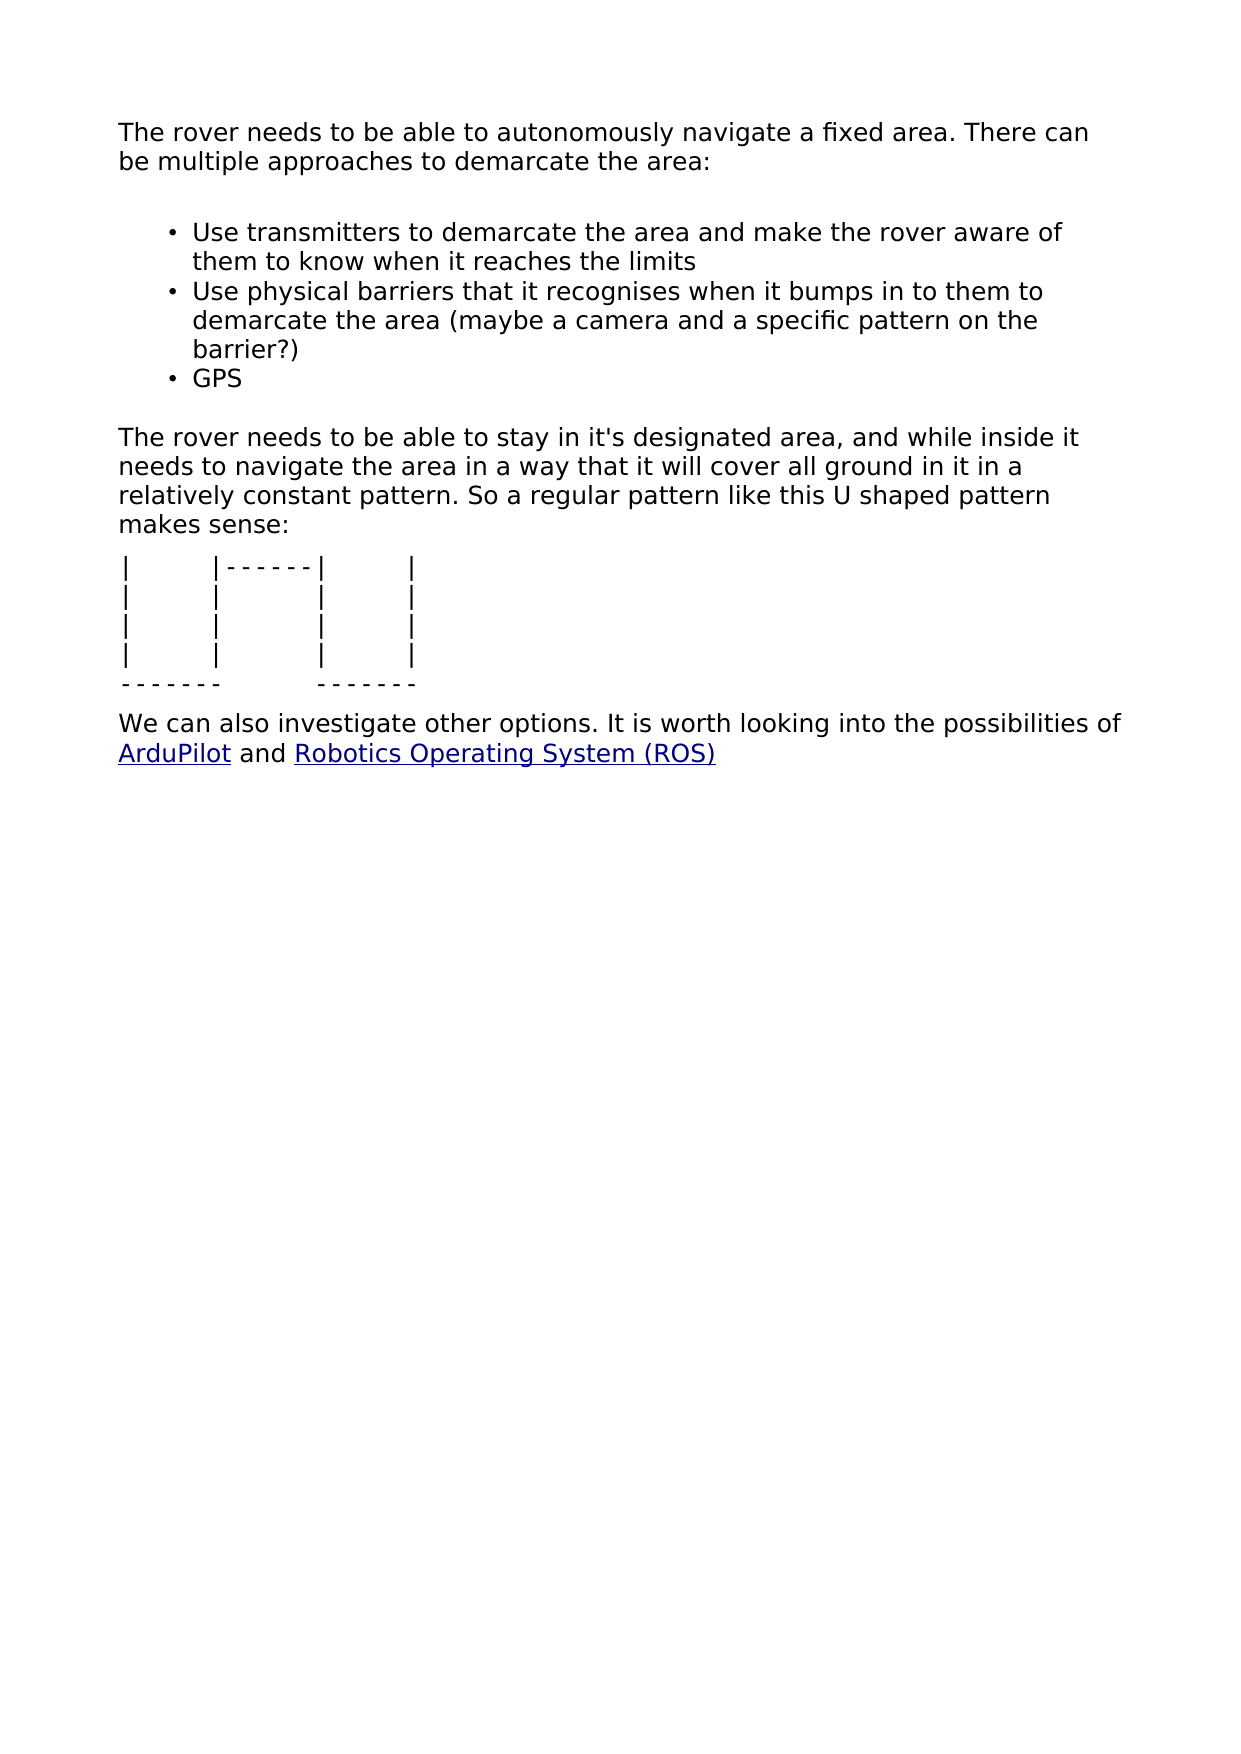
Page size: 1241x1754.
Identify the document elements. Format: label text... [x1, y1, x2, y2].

text The rover needs to be able to autonomously navigate a fixed area. There can be multiple approaches to demarcate the area: [118, 118, 1122, 176]
list Use physical barriers that it recognises when it bumps in to them to demarcate the area (maybe a camera and a specific pattern on the barrier?) [177, 277, 1122, 364]
list GPS [177, 364, 1122, 393]
text | |------| | | | | | | | | | | | | | ------- ------- [118, 552, 1122, 698]
text We can also investigate other options. It is worth looking into the possibilities of ArduPilot and Robotics Operating System (ROS) [118, 710, 1122, 768]
text The rover needs to be able to stay in it's designated area, and while inside it needs to navigate the area in a way that it will cover all ground in it in a relatively constant pattern. So a regular pattern like this U shaped pattern makes sense: [118, 423, 1122, 539]
list Use transmitters to demarcate the area and make the rover aware of them to know when it reaches the limits [177, 218, 1122, 277]
